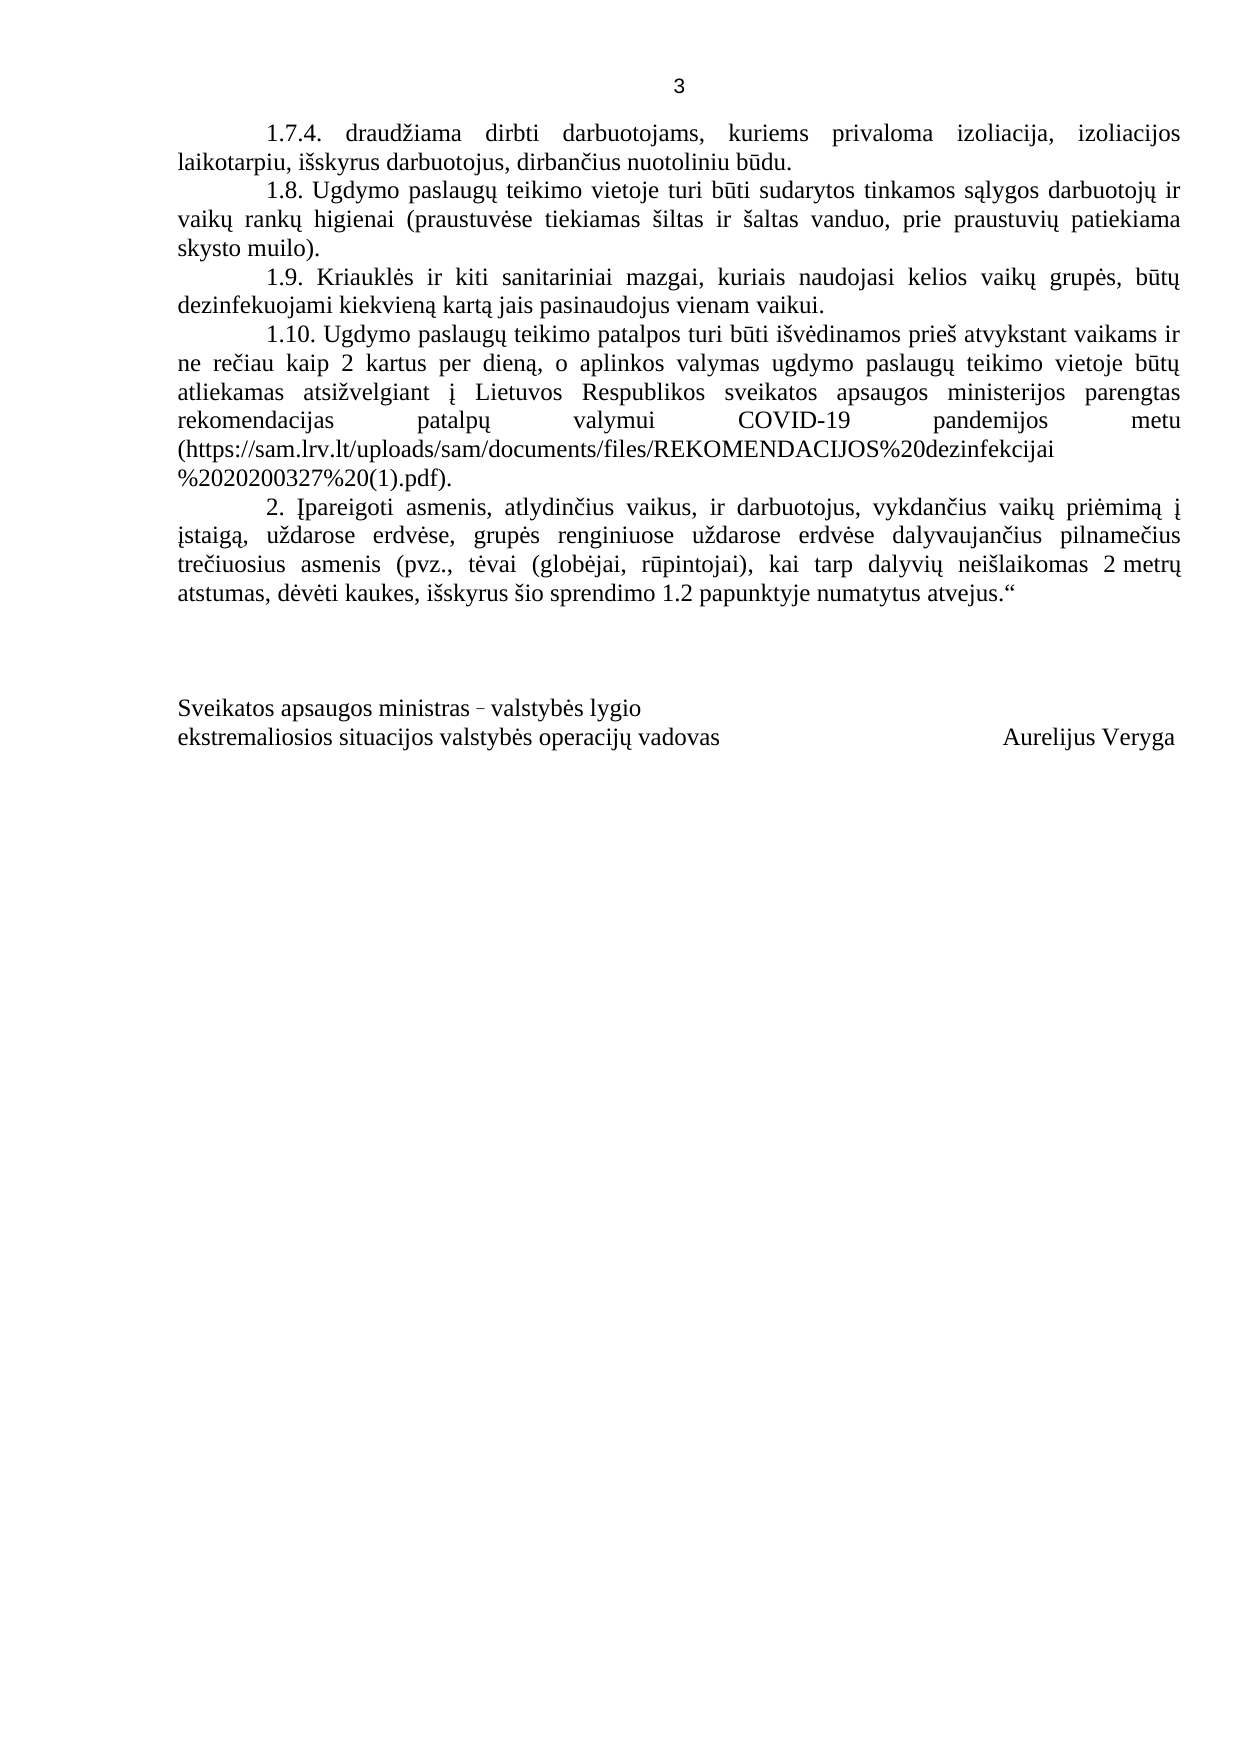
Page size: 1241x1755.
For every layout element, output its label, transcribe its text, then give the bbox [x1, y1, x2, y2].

text 1.7.4. draudžiama dirbti darbuotojams, kuriems privaloma izoliacija, izoliacijos laikotarpiu, išskyrus darbuotojus, dirbančius nuotoliniu būdu. [177, 118, 1181, 176]
text ekstremaliosios situacijos valstybės operacijų vadovas Aurelijus Veryga [177, 722, 1181, 751]
text 2. Įpareigoti asmenis, atlydinčius vaikus, ir darbuotojus, vykdančius vaikų priėmimą į įstaigą, uždarose erdvėse, grupės renginiuose uždarose erdvėse dalyvaujančius pilnamečius trečiuosius asmenis (pvz., tėvai (globėjai, rūpintojai), kai tarp dalyvių neišlaikomas 2 metrų atstumas, dėvėti kaukes, išskyrus šio sprendimo 1.2 papunktyje numatytus atvejus.“ [177, 492, 1181, 607]
text Sveikatos apsaugos ministras _ valstybės lygio [177, 693, 1181, 722]
text 1.10. Ugdymo paslaugų teikimo patalpos turi būti išvėdinamos prieš atvykstant vaikams ir ne rečiau kaip 2 kartus per dieną, o aplinkos valymas ugdymo paslaugų teikimo vietoje būtų atliekamas atsižvelgiant į Lietuvos Respublikos sveikatos apsaugos ministerijos parengtas rekomendacijas patalpų valymui COVID-19 pandemijos metu (https://sam.lrv.lt/uploads/sam/documents/files/REKOMENDACIJOS%20dezinfekcijai%2020200327%20(1).pdf). [177, 319, 1181, 492]
text 1.9. Kriauklės ir kiti sanitariniai mazgai, kuriais naudojasi kelios vaikų grupės, būtų dezinfekuojami kiekvieną kartą jais pasinaudojus vienam vaikui. [177, 262, 1181, 319]
text 1.8. Ugdymo paslaugų teikimo vietoje turi būti sudarytos tinkamos sąlygos darbuotojų ir vaikų rankų higienai (praustuvėse tiekiamas šiltas ir šaltas vanduo, prie praustuvių patiekiama skysto muilo). [177, 176, 1181, 262]
